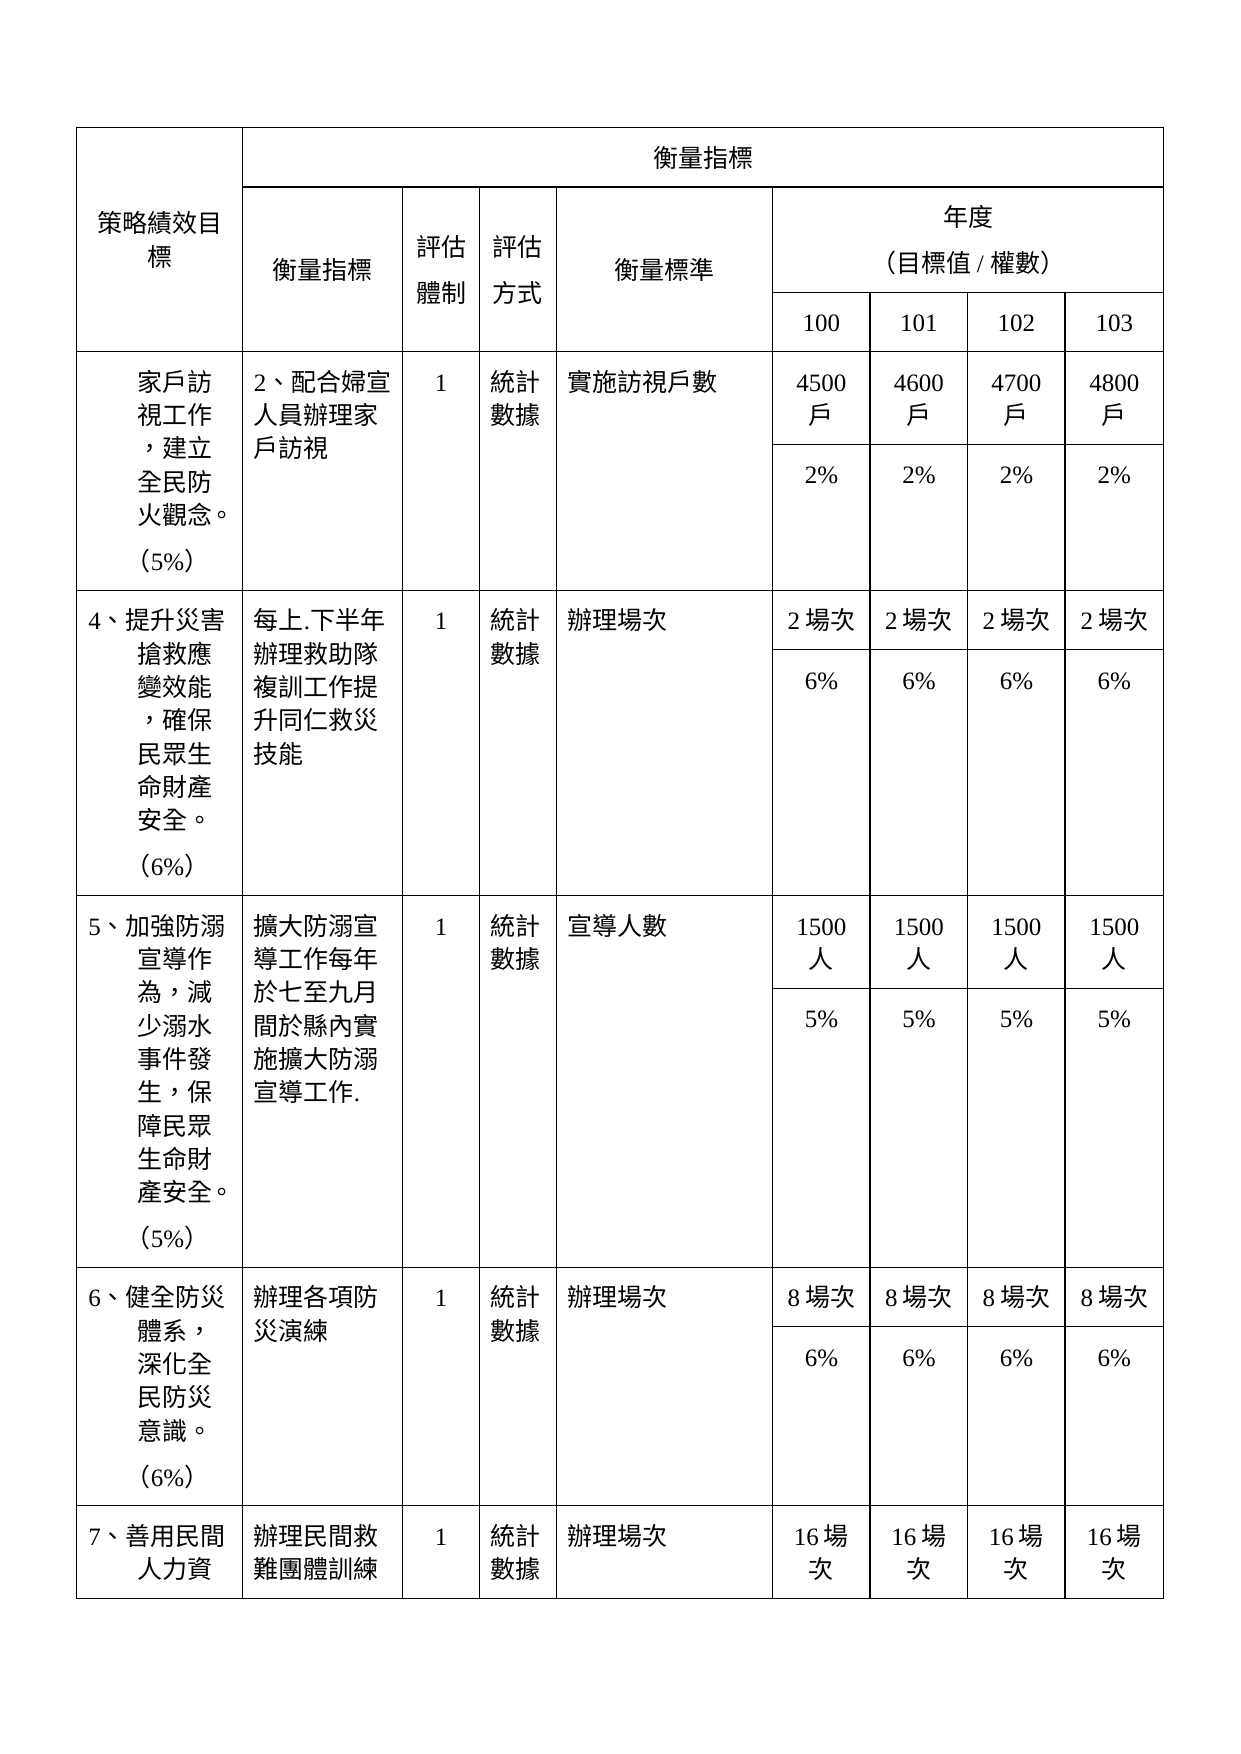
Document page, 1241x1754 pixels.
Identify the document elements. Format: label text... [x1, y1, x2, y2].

table_cell 6% [871, 650, 967, 895]
table_cell 16場次 [1066, 1506, 1163, 1598]
table_cell 5% [968, 989, 1064, 1267]
table_cell 1500人 [871, 896, 967, 987]
table_cell 辦理民間救難團體訓練 [243, 1506, 402, 1598]
table_cell 6% [968, 1327, 1064, 1505]
table_cell 8場次 [1066, 1268, 1163, 1326]
table_cell 1 [403, 591, 479, 895]
table_cell 1500人 [1066, 896, 1163, 987]
table_cell 16場次 [968, 1506, 1064, 1598]
table_cell 宣導人數 [557, 896, 772, 1267]
table_cell 103 [1066, 293, 1163, 351]
table_cell 5% [773, 989, 869, 1267]
table_cell 1 [403, 896, 479, 1267]
table_cell 5% [871, 989, 967, 1267]
table_cell 1500人 [968, 896, 1064, 987]
table_cell 102 [968, 293, 1064, 351]
table_cell 8場次 [968, 1268, 1064, 1326]
table_cell 辦理場次 [557, 1268, 772, 1505]
table_cell 1 [403, 1506, 479, 1598]
table_cell 統計數據 [480, 591, 556, 895]
table_cell 統計數據 [480, 896, 556, 1267]
table_cell 2% [1066, 445, 1163, 589]
table_cell 101 [871, 293, 967, 351]
table_cell 2% [773, 445, 869, 589]
table_cell 5% [1066, 989, 1163, 1267]
table_cell 16場次 [773, 1506, 869, 1598]
table_cell 實施訪視戶數 [557, 352, 772, 589]
table_cell 2% [968, 445, 1064, 589]
table_cell 6% [871, 1327, 967, 1505]
table_cell 1500人 [773, 896, 869, 987]
table_cell 6% [773, 650, 869, 895]
table_cell 統計數據 [480, 352, 556, 589]
table_cell 評估 體制 [403, 188, 479, 351]
table_cell 健全防災體系，深化全民防災意識。 （6%） [77, 1268, 242, 1505]
table_cell 2場次 [773, 591, 869, 649]
table_cell 提升災害搶救應變效能，確保民眾生命財產安全。 （6%） [77, 591, 242, 895]
table_cell 每上.下半年辦理救助隊複訓工作提升同仁救災技能 [243, 591, 402, 895]
table_cell 4600戶 [871, 352, 967, 444]
table_cell 6% [1066, 1327, 1163, 1505]
table_cell 6% [968, 650, 1064, 895]
table_cell 6% [1066, 650, 1163, 895]
table_cell 評估 方式 [480, 188, 556, 351]
table_cell 家戶訪視工作，建立全民防火觀念。 （5%） [77, 352, 242, 589]
table_cell 辦理場次 [557, 1506, 772, 1598]
table_cell 6% [773, 1327, 869, 1505]
table_cell 8場次 [871, 1268, 967, 1326]
table_cell 16場次 [871, 1506, 967, 1598]
table_cell 4700戶 [968, 352, 1064, 444]
table_cell 2場次 [1066, 591, 1163, 649]
table_cell 2場次 [968, 591, 1064, 649]
table_cell 年度 （目標值 / 權數） [773, 188, 1163, 292]
table_cell 辦理各項防災演練 [243, 1268, 402, 1505]
table_cell 統計數據 [480, 1506, 556, 1598]
table_cell 善用民間人力資源，提升協助救災能力。（5%） [77, 1506, 242, 1598]
table_cell 1 [403, 352, 479, 589]
table_cell 2、配合婦宣人員辦理家戶訪視 [243, 352, 402, 589]
table_cell 衡量指標 [243, 188, 402, 351]
table_cell 衡量標準 [557, 188, 772, 351]
table_cell 2% [871, 445, 967, 589]
table_cell 100 [773, 293, 869, 351]
table_cell 辦理場次 [557, 591, 772, 895]
table_cell 2場次 [871, 591, 967, 649]
table_cell 統計數據 [480, 1268, 556, 1505]
table_cell 擴大防溺宣導工作每年於七至九月間於縣內實施擴大防溺宣導工作. [243, 896, 402, 1267]
table_cell 4500戶 [773, 352, 869, 444]
table_cell 4800戶 [1066, 352, 1163, 444]
table_cell 1 [403, 1268, 479, 1505]
table_cell 加強防溺宣導作為，減少溺水事件發生，保障民眾生命財產安全。 （5%） [77, 896, 242, 1267]
table_cell 8場次 [773, 1268, 869, 1326]
table_header 衡量指標 [243, 128, 1163, 186]
table_header 策略績效目標 [77, 128, 242, 351]
